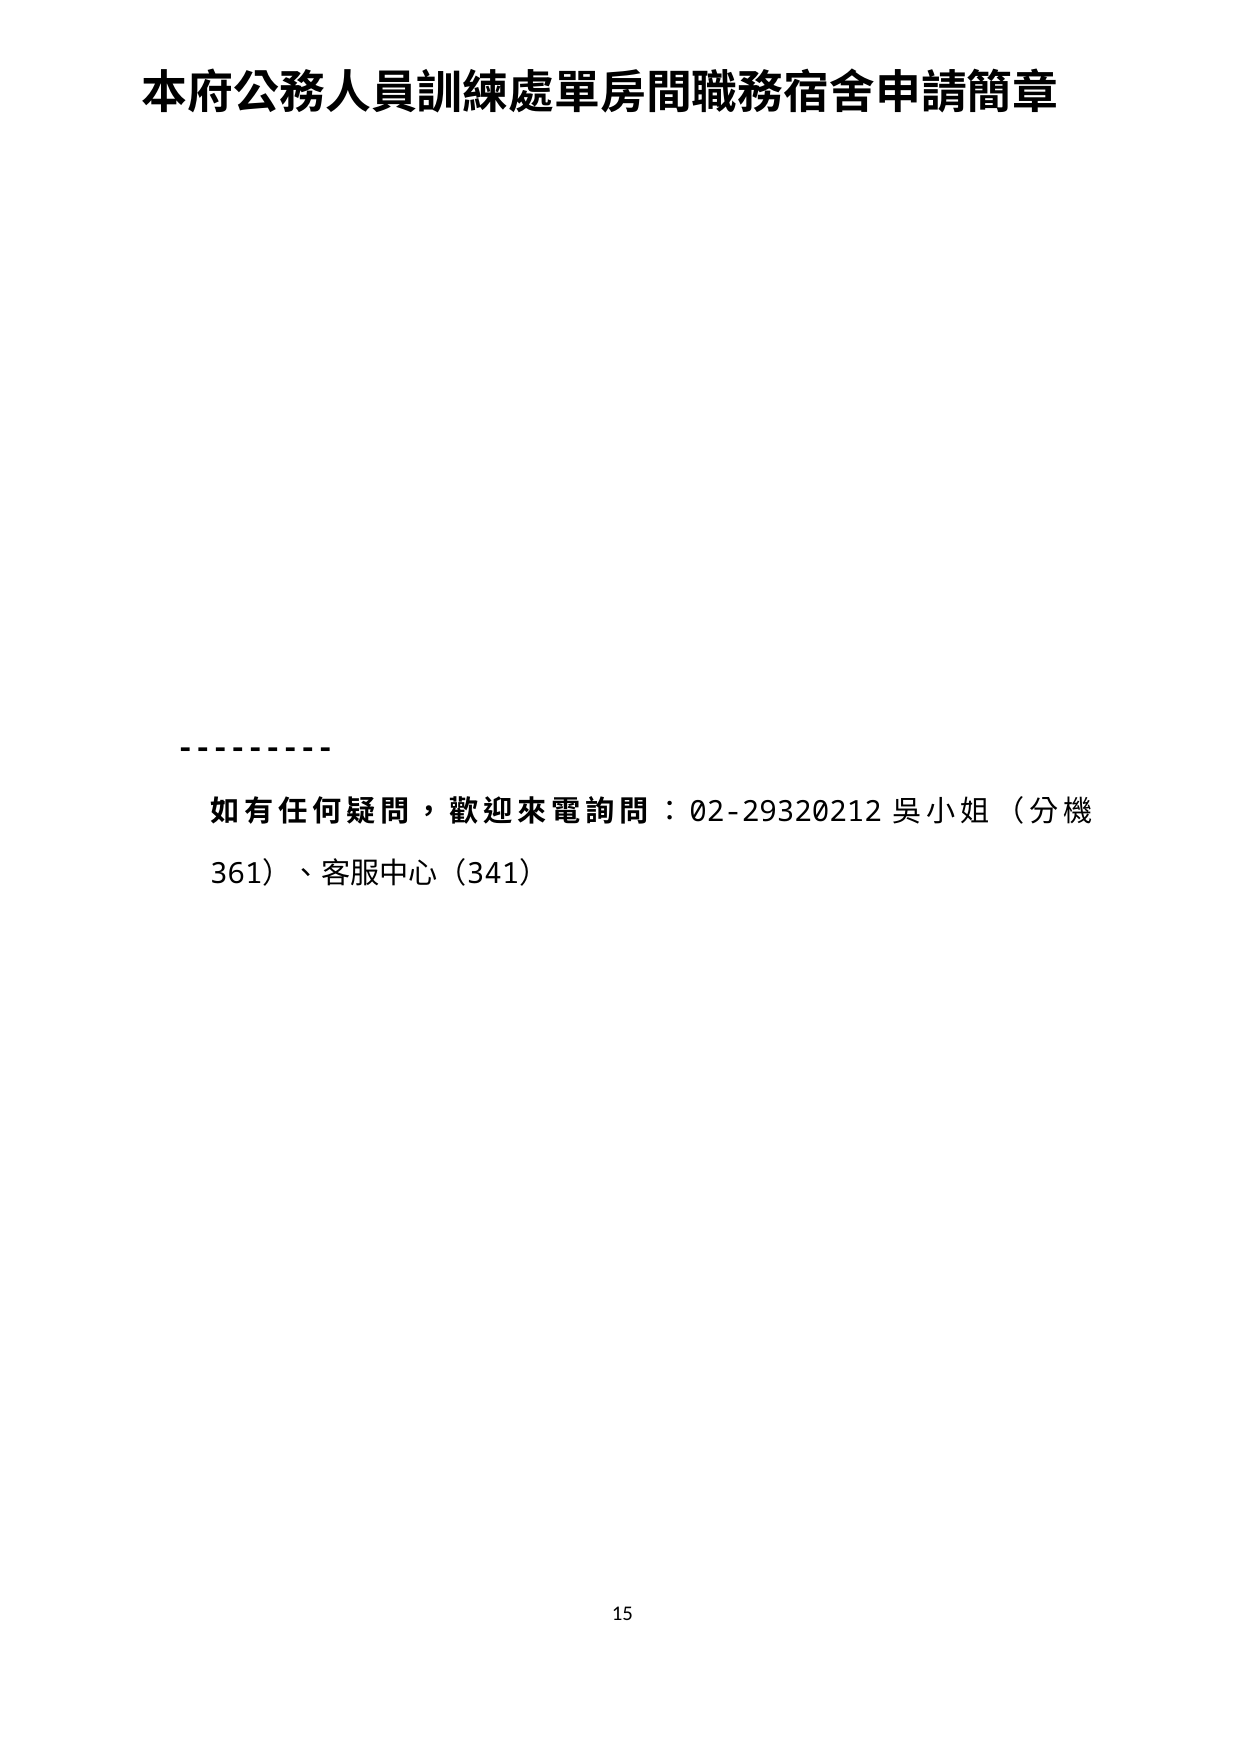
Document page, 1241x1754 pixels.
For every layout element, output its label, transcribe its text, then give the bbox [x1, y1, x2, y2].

text 如有任何疑問，歡迎來電詢問：02-29320212吳小姐（分機361）、客服中心（341） [210, 767, 1093, 892]
text ------------------------------------------------------------- [176, 704, 1093, 767]
